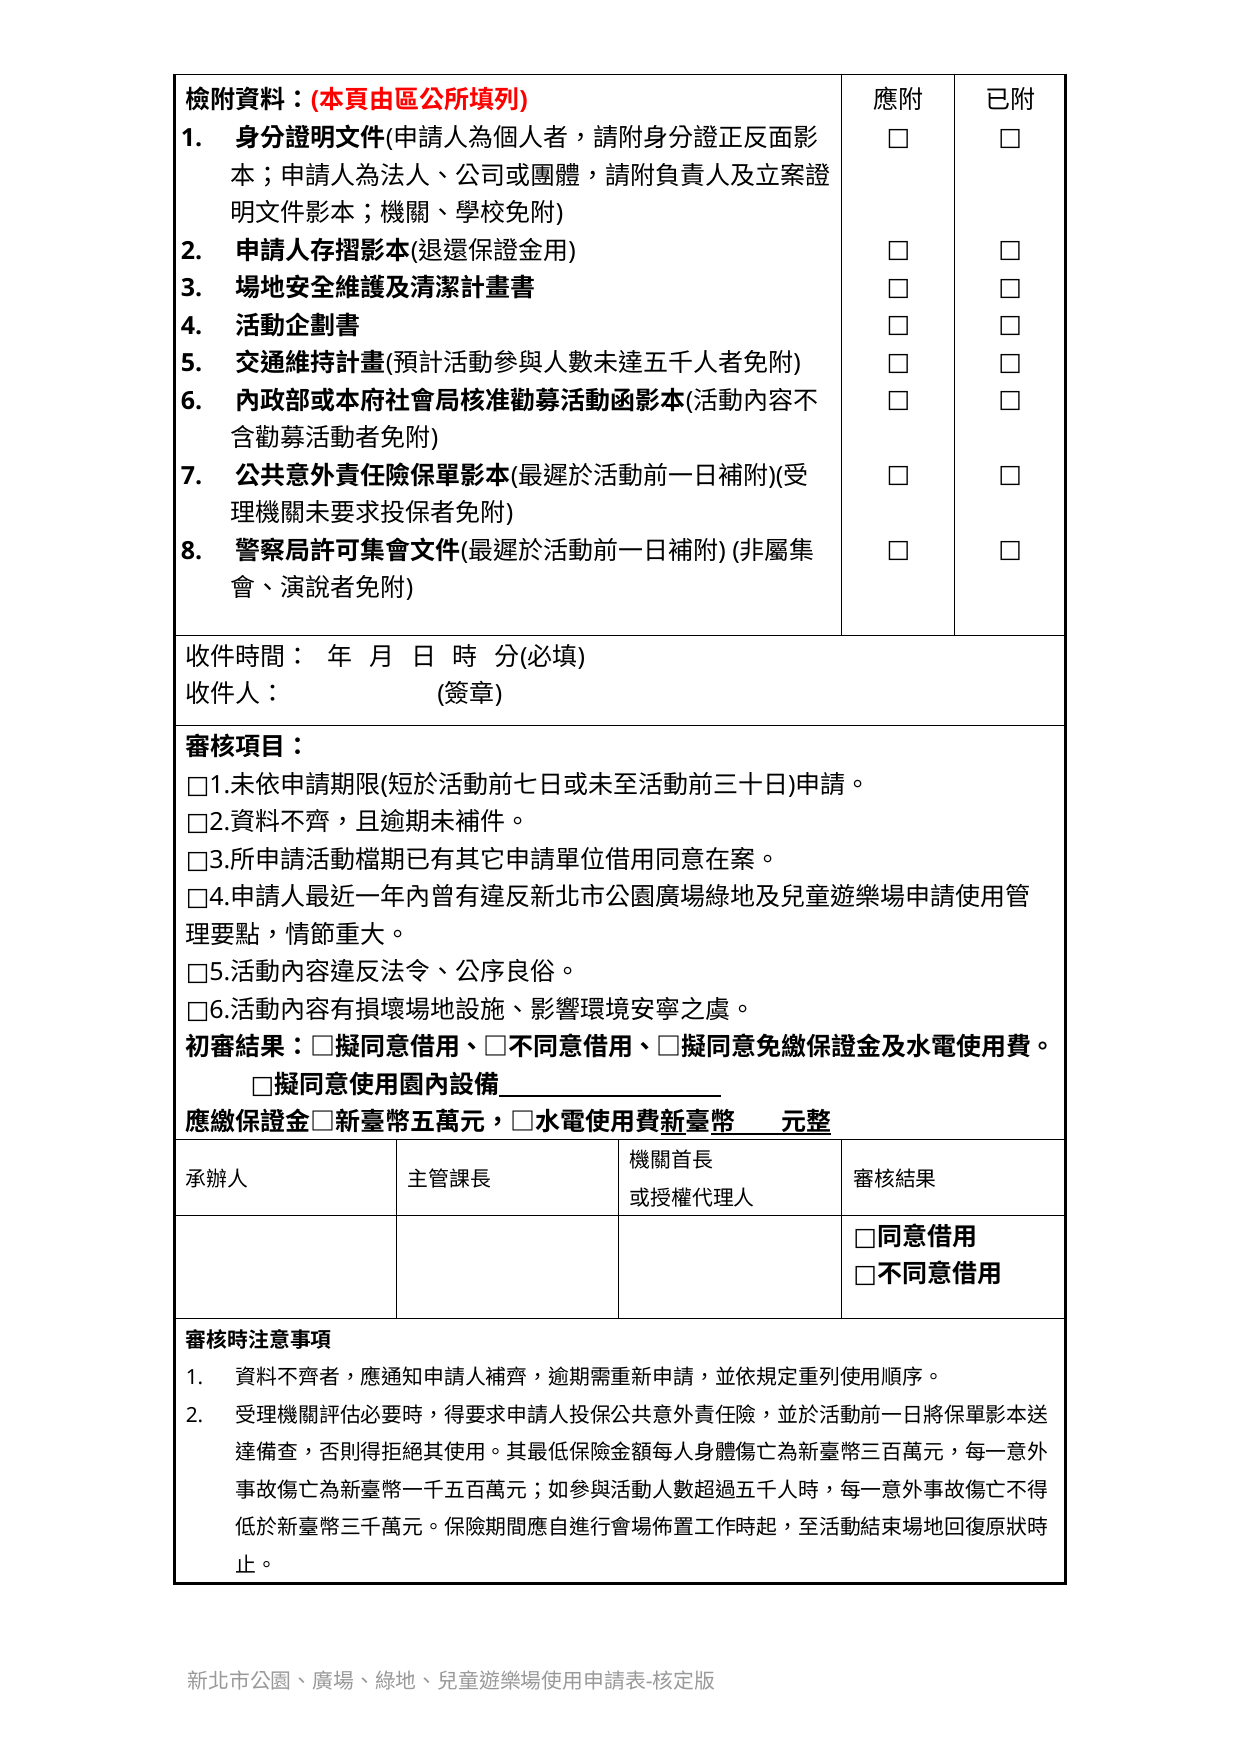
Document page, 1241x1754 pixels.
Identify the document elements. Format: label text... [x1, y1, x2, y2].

table_cell 主管課長 [397, 1140, 618, 1215]
table_cell 已附 □ □ □ □ □ □ □ □ [955, 75, 1064, 635]
table_cell [619, 1216, 841, 1318]
table_cell 審核項目： □1.未依申請期限(短於活動前七日或未至活動前三十日)申請。 □2.資料不齊，且逾期未補件。 □3.所申請活動檔期已有其它申請單位借用同意在案。 □4.申請人最近一年內曾有違反新北市公園廣場綠地及兒童遊樂場申請使用管理要點，情節重大。 □5.活動內容違反法令、公序良俗。 □6.活動內容有損壞場地設施、影響環境安寧之虞。 初審結果：□擬同意借用、□不同意借用、□擬同意免繳保證金及水電使用費。 □擬同意使用園內設備 應繳保證金□新臺幣五萬元，□水電使用費新臺幣 元整 [176, 726, 1064, 1139]
table_cell 審核結果 [842, 1140, 1064, 1215]
table_cell 收件時間： 年 月 日 時 分(必填) 收件人： (簽章) [176, 636, 1064, 725]
table_cell 審核時注意事項 資料不齊者，應通知申請人補齊，逾期需重新申請，並依規定重列使用順序。 受理機關評估必要時，得要求申請人投保公共意外責任險，並於活動前一日將保單影本送達備查，否則得拒絕其使用。其最低保險金額每人身體傷亡為新臺幣三百萬元，每一意外事故傷亡為新臺幣一千五百萬元；如參與活動人數超過五千人時，每一意外事故傷亡不得低於新臺幣三千萬元。保險期間應自進行會場佈置工作時起，至活動結束場地回復原狀時止。 [176, 1319, 1064, 1582]
table_cell 承辦人 [176, 1140, 396, 1215]
table_cell 機關首長 或授權代理人 [619, 1140, 841, 1215]
table_cell 應附 □ □ □ □ □ □ □ □ [842, 75, 954, 635]
table_cell 檢附資料：(本頁由區公所填列) 身分證明文件(申請人為個人者，請附身分證正反面影本；申請人為法人、公司或團體，請附負責人及立案證明文件影本；機關、學校免附) 申請人存摺影本(退還保證金用) 場地安全維護及清潔計畫書 活動企劃書 交通維持計畫(預計活動參與人數未達五千人者免附) 內政部或本府社會局核准勸募活動函影本(活動內容不含勸募活動者免附) 公共意外責任險保單影本(最遲於活動前一日補附)(受理機關未要求投保者免附) 警察局許可集會文件(最遲於活動前一日補附) (非屬集會、演說者免附) [176, 75, 841, 635]
table_cell □同意借用 □不同意借用 [842, 1216, 1064, 1318]
table_cell [397, 1216, 618, 1318]
table_cell [176, 1216, 396, 1318]
